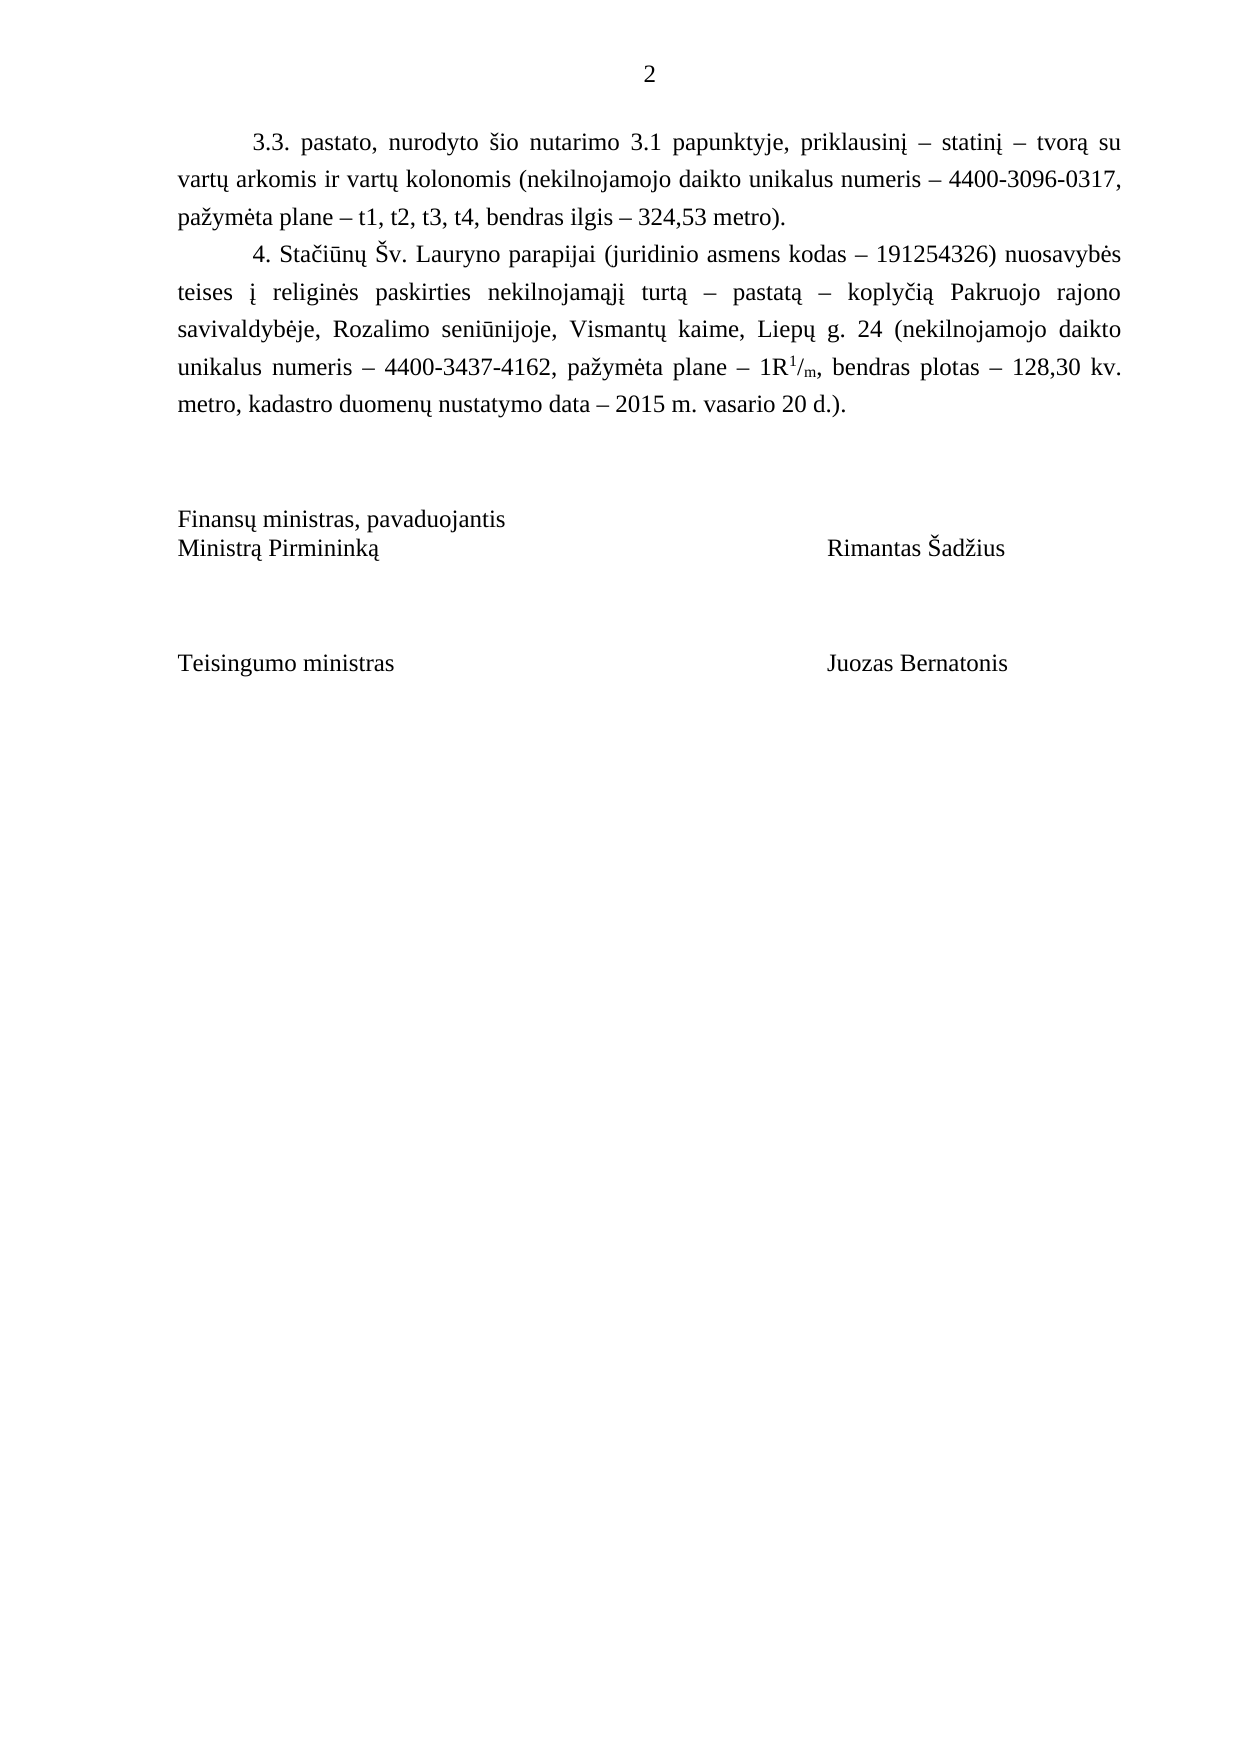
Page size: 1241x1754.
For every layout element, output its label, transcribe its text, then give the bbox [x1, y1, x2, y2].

text 4. Stačiūnų Šv. Lauryno parapijai (juridinio asmens kodas – 191254326) nuosavybės teises į religinės paskirties nekilnojamąjį turtą – pastatą – koplyčią Pakruojo rajono savivaldybėje, Rozalimo seniūnijoje, Vismantų kaime, Liepų g. 24 (nekilnojamojo daikto unikalus numeris – 4400-3437-4162, pažymėta plane – 1R1/m, bendras plotas – 128,30 kv. metro, kadastro duomenų nustatymo data – 2015 m. vasario 20 d.). [177, 231, 1122, 418]
text Finansų ministras, pavaduojantis [177, 504, 1122, 533]
text Ministrą Pirmininką Rimantas Šadžius [177, 533, 1122, 562]
text Teisingumo ministras Juozas Bernatonis [177, 648, 1122, 677]
text 3.3. pastato, nurodyto šio nutarimo 3.1 papunktyje, priklausinį – statinį – tvorą su vartų arkomis ir vartų kolonomis (nekilnojamojo daikto unikalus numeris – 4400-3096-0317, pažymėta plane – t1, t2, t3, t4, bendras ilgis – 324,53 metro). [177, 118, 1122, 231]
